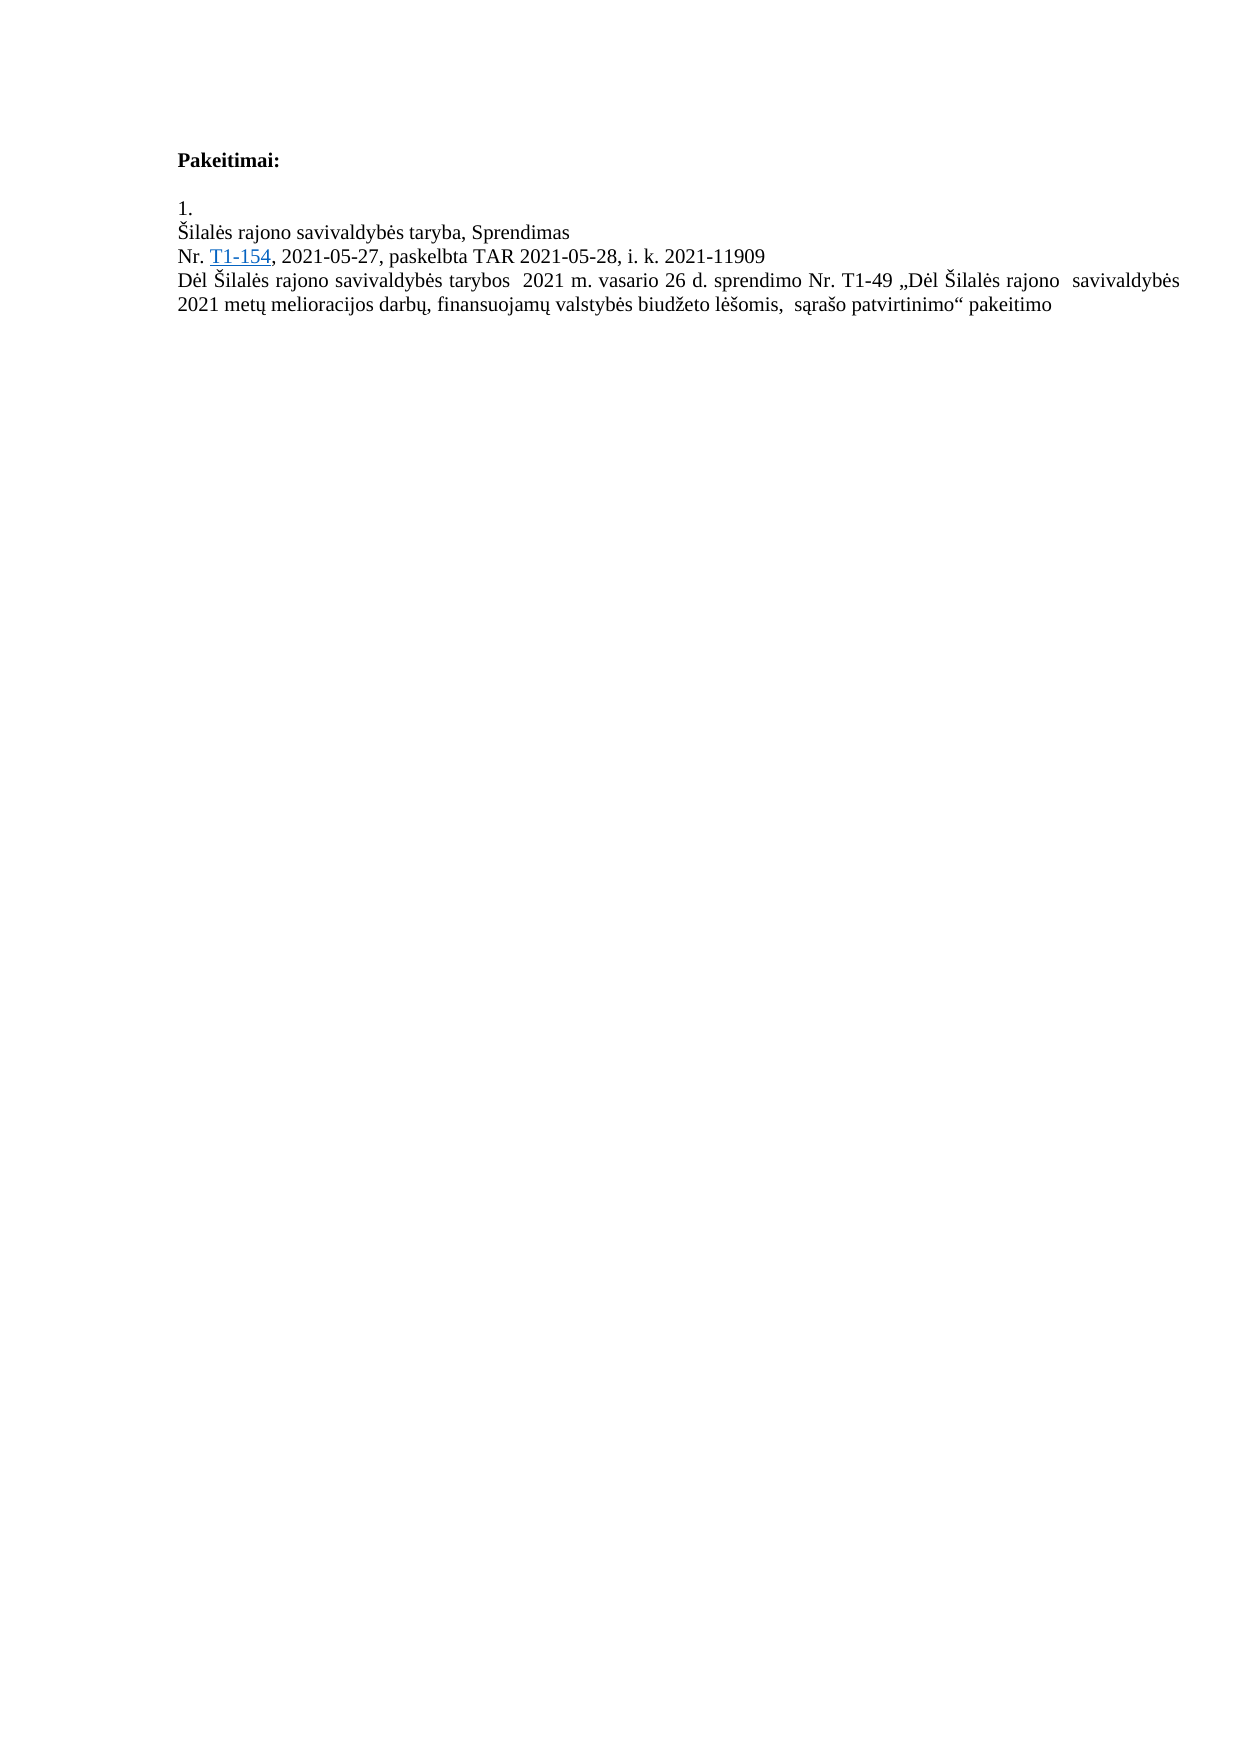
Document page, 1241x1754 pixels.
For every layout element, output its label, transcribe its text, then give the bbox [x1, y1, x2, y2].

text Dėl Šilalės rajono savivaldybės tarybos 2021 m. vasario 26 d. sprendimo Nr. T1-49 „Dėl Šilalės rajono savivaldybės 2021 metų melioracijos darbų, finansuojamų valstybės biudžeto lėšomis, sąrašo patvirtinimo“ pakeitimo [177, 268, 1181, 316]
text Pakeitimai: [177, 148, 1181, 172]
text 1. [177, 196, 1181, 220]
text Šilalės rajono savivaldybės taryba, Sprendimas [177, 220, 1181, 244]
text Nr. T1-154, 2021-05-27, paskelbta TAR 2021-05-28, i. k. 2021-11909 [177, 244, 1181, 268]
